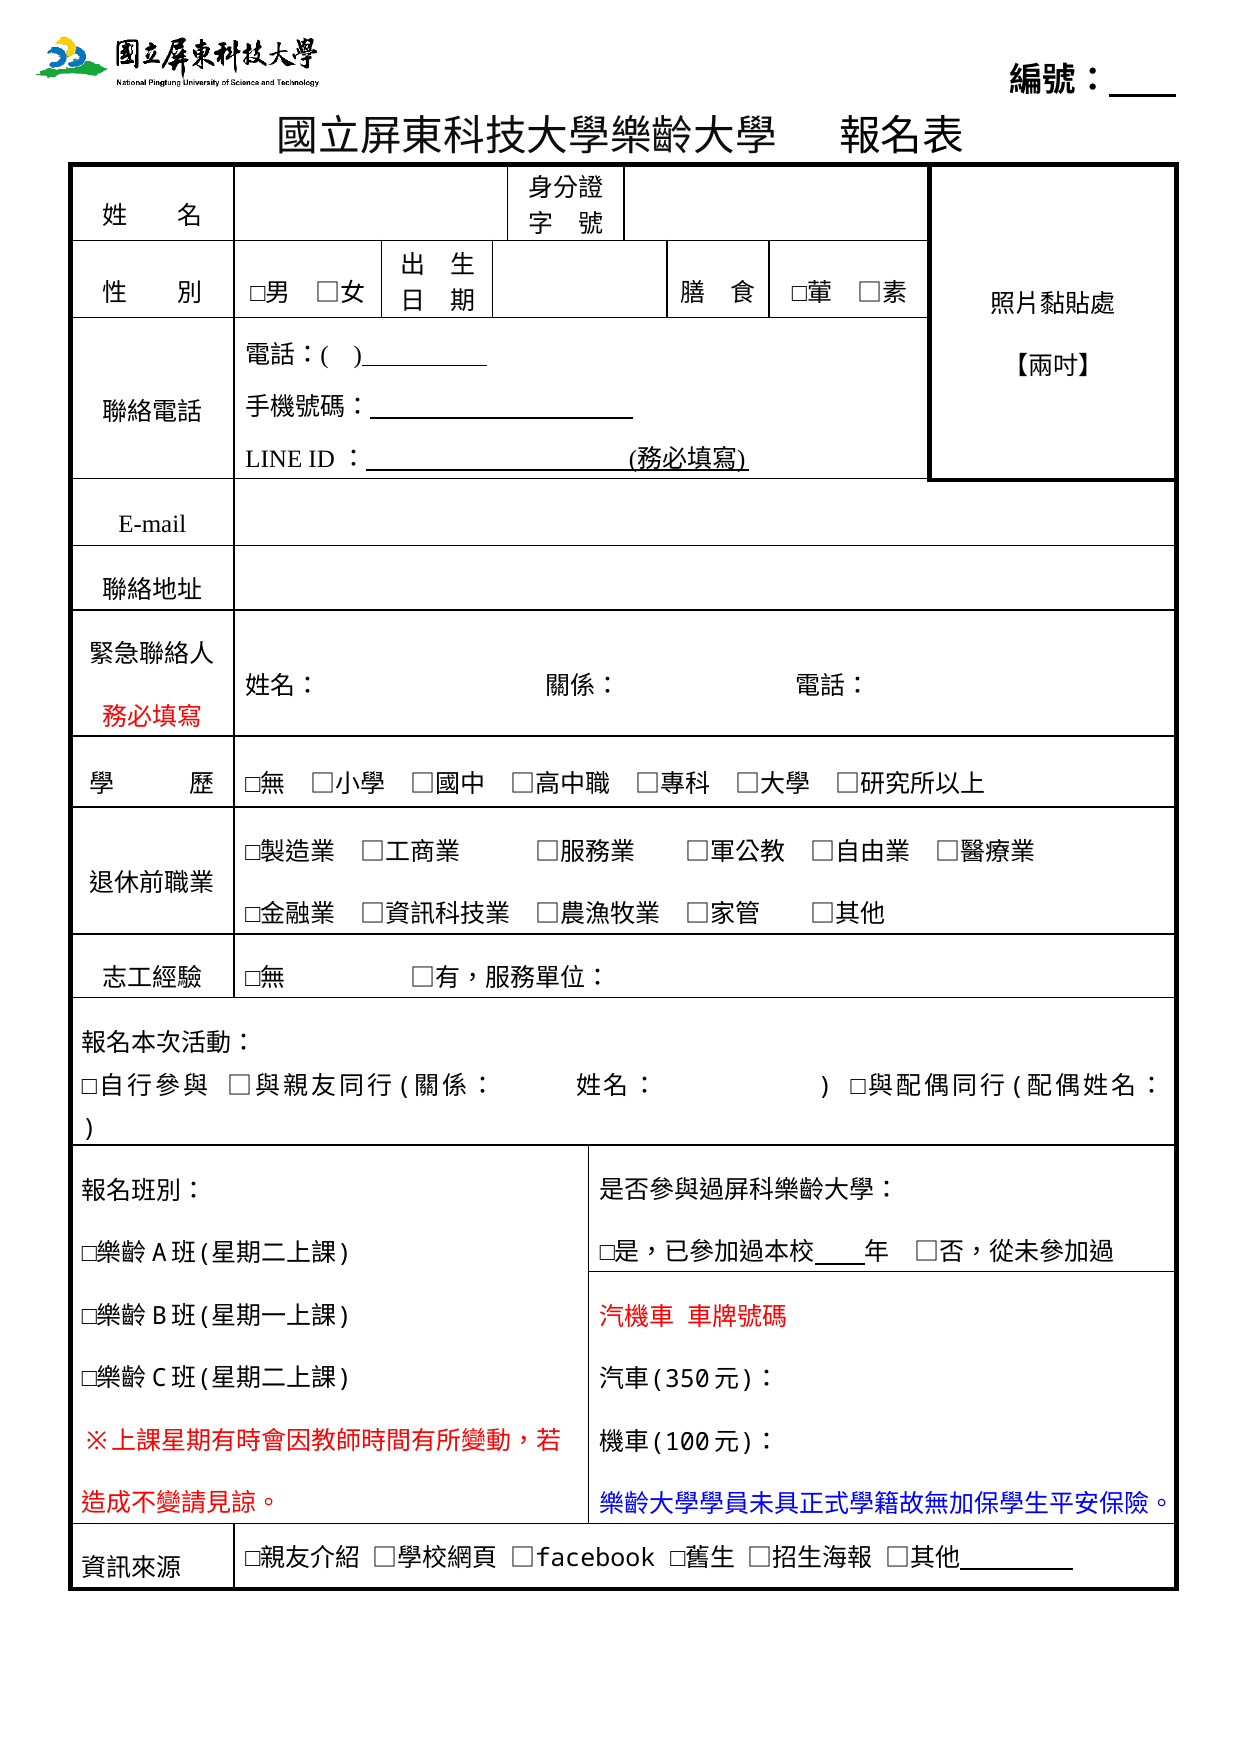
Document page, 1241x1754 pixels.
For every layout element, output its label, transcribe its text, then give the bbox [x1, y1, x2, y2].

table_cell 性 別 [73, 241, 233, 317]
table_header [625, 167, 927, 239]
table_cell 電話：( ) 手機號碼： LINE ID ： (務必填寫) [235, 318, 927, 478]
table_cell [493, 241, 666, 317]
table_cell 志工經驗 [73, 935, 233, 997]
table_cell 緊急聯絡人 務必填寫 [73, 611, 233, 735]
table_cell 報名本次活動： □自行參與 □與親友同行(關係： 姓名： ) □與配偶同行(配偶姓名： ) [73, 998, 1174, 1144]
table_cell 聯絡地址 [73, 546, 233, 609]
table_cell □製造業 □工商業 □服務業 □軍公教 □自由業 □醫療業 □金融業 □資訊科技業 □農漁牧業 □家管 □其他 [235, 808, 1174, 933]
table_cell 汽機車 車牌號碼 汽車(350元)： 機車(100元)： 樂齡大學學員未具正式學籍故無加保學生平安保險。 [589, 1272, 1174, 1522]
table_cell 資訊來源 [73, 1524, 233, 1586]
table_cell [235, 546, 1174, 609]
text 國立屏東科技大學樂齡大學 報名表 [59, 46, 1199, 162]
table_header 身分證 字 號 [508, 167, 623, 239]
table_cell 聯絡電話 [73, 318, 233, 478]
table_cell E-mail [73, 479, 233, 545]
text 編號： [1009, 53, 1184, 101]
table_header 照片黏貼處 【兩吋】 [932, 167, 1174, 478]
table_cell 報名班別： □樂齡A班(星期二上課) □樂齡B班(星期一上課) □樂齡C班(星期二上課) ※上課星期有時會因教師時間有所變動，若造成不變請見諒。 [73, 1146, 588, 1522]
table_header [235, 167, 507, 239]
table_header 姓 名 [73, 167, 233, 239]
table_cell □男 □女 [235, 241, 381, 317]
table_cell □親友介紹 □學校網頁 □facebook □舊生 □招生海報 □其他 [235, 1524, 1174, 1586]
table_cell 是否參與過屏科樂齡大學： □是，已參加過本校 年 □否，從未參加過 [589, 1146, 1174, 1271]
table_cell 學 歷 [73, 737, 233, 806]
table_cell 姓名： 關係： 電話： [235, 611, 1174, 735]
table_cell [235, 479, 1174, 545]
table_cell 退休前職業 [73, 808, 233, 933]
table_cell □葷 □素 [770, 241, 927, 317]
table_cell 出 生 日 期 [382, 241, 492, 317]
table_cell □無 □小學 □國中 □高中職 □專科 □大學 □研究所以上 [235, 737, 1174, 806]
table_cell 膳 食 [668, 241, 768, 317]
table_cell □無 □有，服務單位： [235, 935, 1174, 997]
